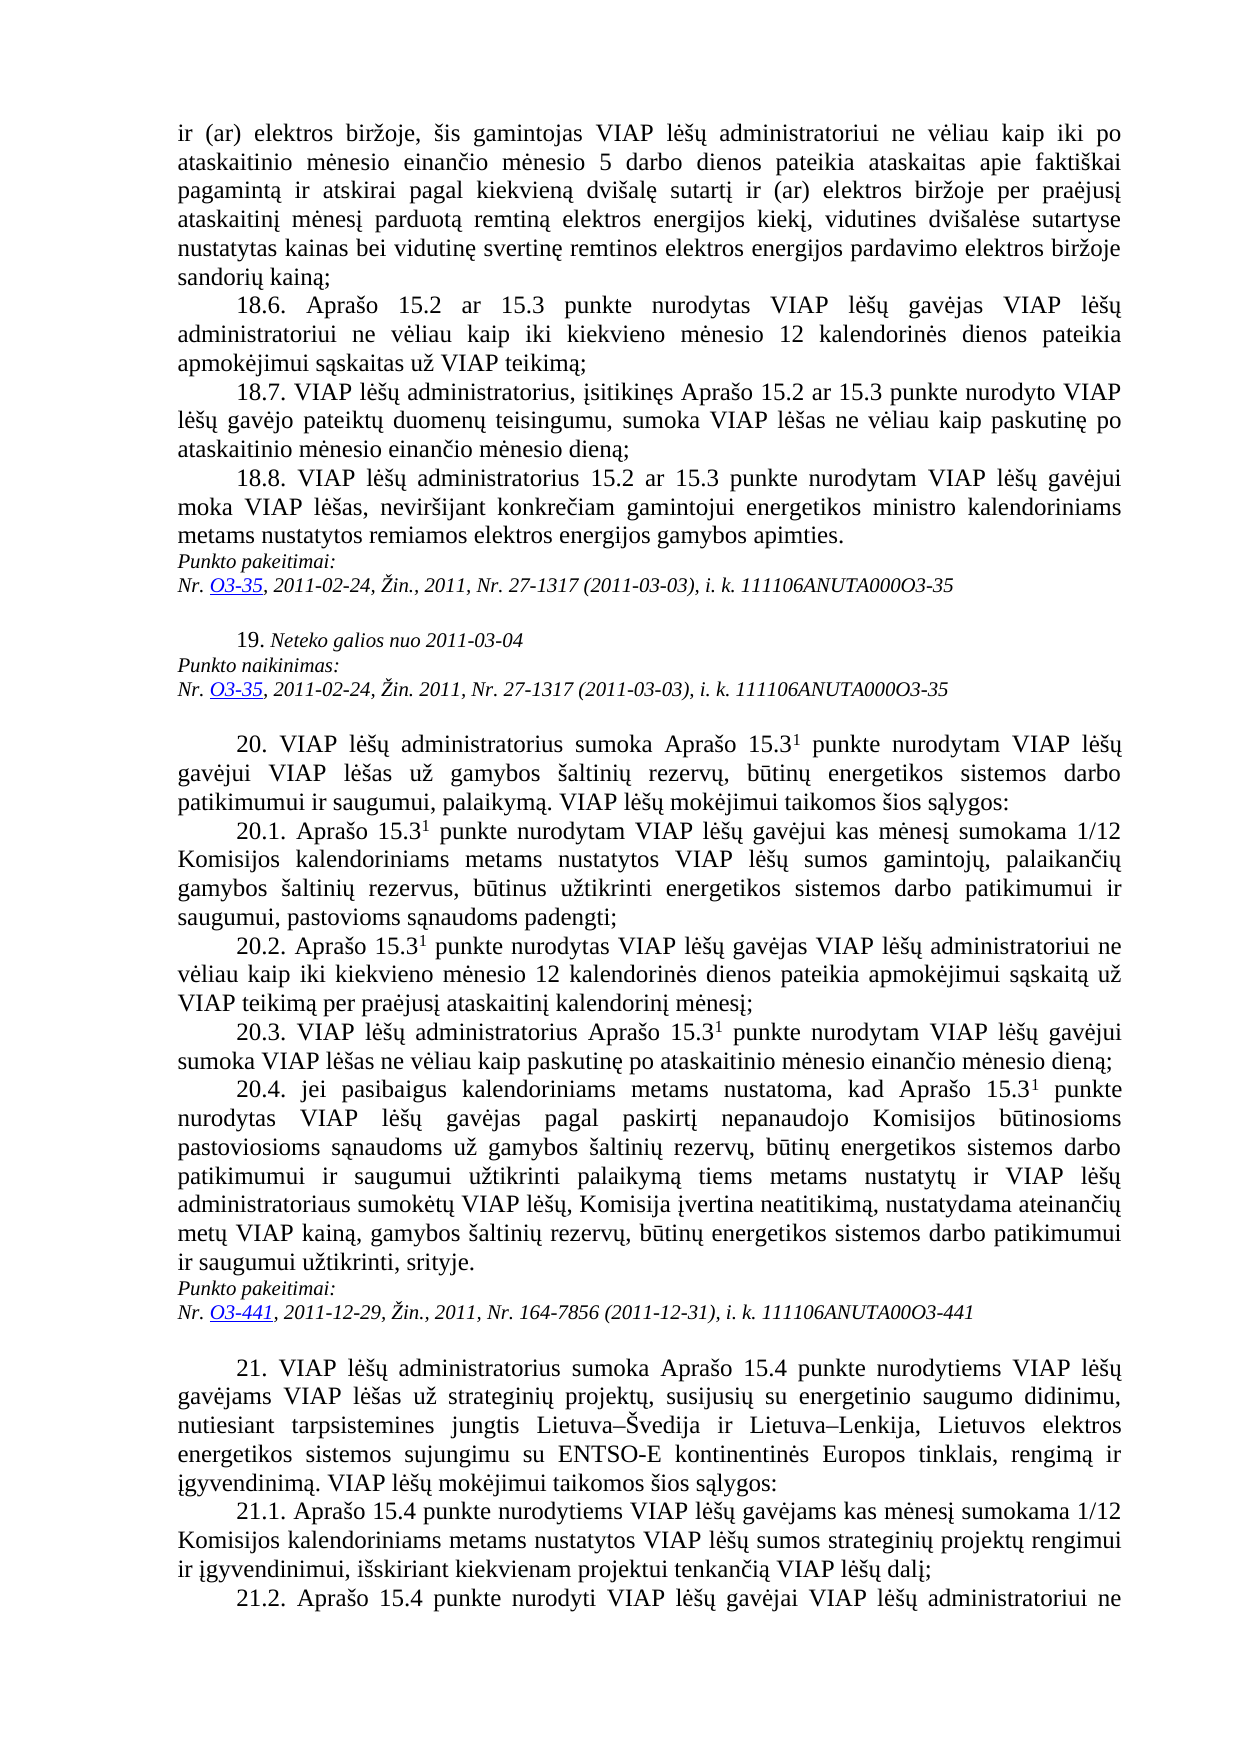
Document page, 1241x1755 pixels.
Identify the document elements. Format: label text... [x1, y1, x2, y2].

text ir (ar) elektros biržoje, šis gamintojas VIAP lėšų administratoriui ne vėliau kaip iki po ataskaitinio mėnesio einančio mėnesio 5 darbo dienos pateikia ataskaitas apie faktiškai pagamintą ir atskirai pagal kiekvieną dvišalę sutartį ir (ar) elektros biržoje per praėjusį ataskaitinį mėnesį parduotą remtiną elektros energijos kiekį, vidutines dvišalėse sutartyse nustatytas kainas bei vidutinę svertinę remtinos elektros energijos pardavimo elektros biržoje sandorių kainą; [177, 118, 1122, 291]
text 20.3. VIAP lėšų administratorius Aprašo 15.31 punkte nurodytam VIAP lėšų gavėjui sumoka VIAP lėšas ne vėliau kaip paskutinę po ataskaitinio mėnesio einančio mėnesio dieną; [177, 1017, 1122, 1074]
text 21. VIAP lėšų administratorius sumoka Aprašo 15.4 punkte nurodytiems VIAP lėšų gavėjams VIAP lėšas už strateginių projektų, susijusių su energetinio saugumo didinimu, nutiesiant tarpsistemines jungtis Lietuva–Švedija ir Lietuva–Lenkija, Lietuvos elektros energetikos sistemos sujungimu su ENTSO-E kontinentinės Europos tinklais, rengimą ir įgyvendinimą. VIAP lėšų mokėjimui taikomos šios sąlygos: [177, 1353, 1122, 1496]
text Nr. O3-441, 2011-12-29, Žin., 2011, Nr. 164-7856 (2011-12-31), i. k. 111106ANUTA00O3-441 [177, 1300, 1122, 1324]
text 20. VIAP lėšų administratorius sumoka Aprašo 15.31 punkte nurodytam VIAP lėšų gavėjui VIAP lėšas už gamybos šaltinių rezervų, būtinų energetikos sistemos darbo patikimumui ir saugumui, palaikymą. VIAP lėšų mokėjimui taikomos šios sąlygos: [177, 729, 1122, 816]
text 20.2. Aprašo 15.31 punkte nurodytas VIAP lėšų gavėjas VIAP lėšų administratoriui ne vėliau kaip iki kiekvieno mėnesio 12 kalendorinės dienos pateikia apmokėjimui sąskaitą už VIAP teikimą per praėjusį ataskaitinį kalendorinį mėnesį; [177, 931, 1122, 1017]
text 18.6. Aprašo 15.2 ar 15.3 punkte nurodytas VIAP lėšų gavėjas VIAP lėšų administratoriui ne vėliau kaip iki kiekvieno mėnesio 12 kalendorinės dienos pateikia apmokėjimui sąskaitas už VIAP teikimą; [177, 291, 1122, 377]
text 21.2. Aprašo 15.4 punkte nurodyti VIAP lėšų gavėjai VIAP lėšų administratoriui ne [177, 1583, 1122, 1611]
text Punkto naikinimas: [177, 653, 1122, 677]
text 20.4. jei pasibaigus kalendoriniams metams nustatoma, kad Aprašo 15.31 punkte nurodytas VIAP lėšų gavėjas pagal paskirtį nepanaudojo Komisijos būtinosioms pastoviosioms sąnaudoms už gamybos šaltinių rezervų, būtinų energetikos sistemos darbo patikimumui ir saugumui užtikrinti palaikymą tiems metams nustatytų ir VIAP lėšų administratoriaus sumokėtų VIAP lėšų, Komisija įvertina neatitikimą, nustatydama ateinančių metų VIAP kainą, gamybos šaltinių rezervų, būtinų energetikos sistemos darbo patikimumui ir saugumui užtikrinti, srityje. [177, 1074, 1122, 1276]
text 18.8. VIAP lėšų administratorius 15.2 ar 15.3 punkte nurodytam VIAP lėšų gavėjui moka VIAP lėšas, neviršijant konkrečiam gamintojui energetikos ministro kalendoriniams metams nustatytos remiamos elektros energijos gamybos apimties. [177, 463, 1122, 549]
text 20.1. Aprašo 15.31 punkte nurodytam VIAP lėšų gavėjui kas mėnesį sumokama 1/12 Komisijos kalendoriniams metams nustatytos VIAP lėšų sumos gamintojų, palaikančių gamybos šaltinių rezervus, būtinus užtikrinti energetikos sistemos darbo patikimumui ir saugumui, pastovioms sąnaudoms padengti; [177, 816, 1122, 931]
text Punkto pakeitimai: [177, 1276, 1122, 1300]
text Nr. O3-35, 2011-02-24, Žin. 2011, Nr. 27-1317 (2011-03-03), i. k. 111106ANUTA000O3-35 [177, 677, 1122, 701]
text 21.1. Aprašo 15.4 punkte nurodytiems VIAP lėšų gavėjams kas mėnesį sumokama 1/12 Komisijos kalendoriniams metams nustatytos VIAP lėšų sumos strateginių projektų rengimui ir įgyvendinimui, išskiriant kiekvienam projektui tenkančią VIAP lėšų dalį; [177, 1496, 1122, 1583]
text 18.7. VIAP lėšų administratorius, įsitikinęs Aprašo 15.2 ar 15.3 punkte nurodyto VIAP lėšų gavėjo pateiktų duomenų teisingumu, sumoka VIAP lėšas ne vėliau kaip paskutinę po ataskaitinio mėnesio einančio mėnesio dieną; [177, 377, 1122, 463]
text 19. Neteko galios nuo 2011-03-04 [177, 626, 1122, 653]
text Nr. O3-35, 2011-02-24, Žin., 2011, Nr. 27-1317 (2011-03-03), i. k. 111106ANUTA000O3-35 [177, 573, 1122, 597]
text Punkto pakeitimai: [177, 549, 1122, 573]
